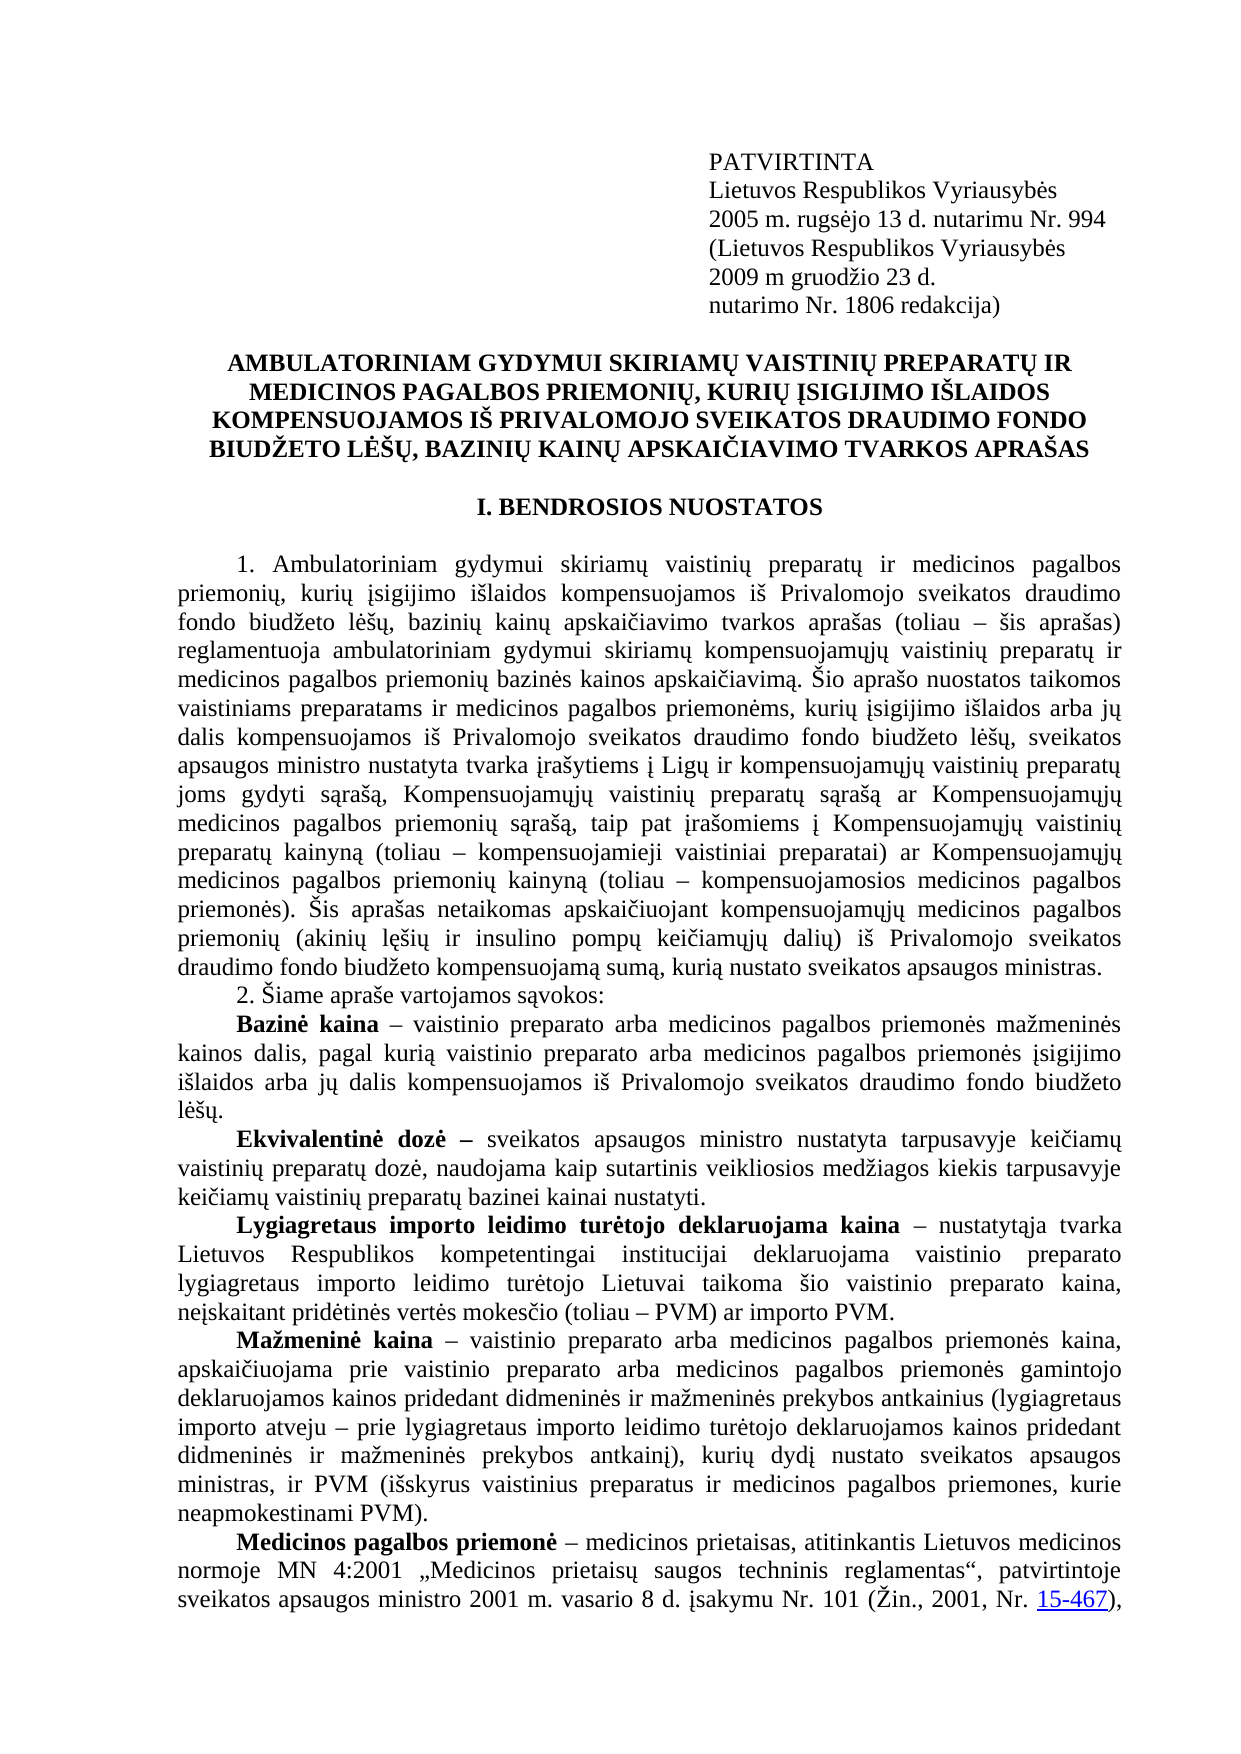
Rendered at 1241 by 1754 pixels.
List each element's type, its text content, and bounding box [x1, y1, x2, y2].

text Lietuvos Respublikos Vyriausybės [177, 176, 1122, 204]
text nutarimo Nr. 1806 redakcija) [177, 291, 1122, 319]
text AMBULATORINIAM GYDYMUI SKIRIAMŲ VAISTINIŲ PREPARATŲ IR MEDICINOS PAGALBOS PRIEMONIŲ, KURIŲ ĮSIGIJIMO IŠLAIDOS KOMPENSUOJAMOS IŠ PRIVALOMOJO SVEIKATOS DRAUDIMO FONDO BIUDŽETO LĖŠŲ, BAZINIŲ KAINŲ APSKAIČIAVIMO TVARKOS APRAŠAS [177, 348, 1122, 463]
text 2005 m. rugsėjo 13 d. nutarimu Nr. 994 [177, 204, 1122, 233]
text Medicinos pagalbos priemonė – medicinos prietaisas, atitinkantis Lietuvos medicinos normoje MN 4:2001 „Medicinos prietaisų saugos techninis reglamentas“, patvirtintoje sveikatos apsaugos ministro 2001 m. vasario 8 d. įsakymu Nr. 101 (Žin., 2001, Nr. 15-467), [177, 1527, 1122, 1613]
text Bazinė kaina – vaistinio preparato arba medicinos pagalbos priemonės mažmeninės kainos dalis, pagal kurią vaistinio preparato arba medicinos pagalbos priemonės įsigijimo išlaidos arba jų dalis kompensuojamos iš Privalomojo sveikatos draudimo fondo biudžeto lėšų. [177, 1009, 1122, 1124]
text Mažmeninė kaina – vaistinio preparato arba medicinos pagalbos priemonės kaina, apskaičiuojama prie vaistinio preparato arba medicinos pagalbos priemonės gamintojo deklaruojamos kainos pridedant didmeninės ir mažmeninės prekybos antkainius (lygiagretaus importo atveju – prie lygiagretaus importo leidimo turėtojo deklaruojamos kainos pridedant didmeninės ir mažmeninės prekybos antkainį), kurių dydį nustato sveikatos apsaugos ministras, ir PVM (išskyrus vaistinius preparatus ir medicinos pagalbos priemones, kurie neapmokestinami PVM). [177, 1326, 1122, 1527]
text 1. Ambulatoriniam gydymui skiriamų vaistinių preparatų ir medicinos pagalbos priemonių, kurių įsigijimo išlaidos kompensuojamos iš Privalomojo sveikatos draudimo fondo biudžeto lėšų, bazinių kainų apskaičiavimo tvarkos aprašas (toliau – šis aprašas) reglamentuoja ambulatoriniam gydymui skiriamų kompensuojamųjų vaistinių preparatų ir medicinos pagalbos priemonių bazinės kainos apskaičiavimą. Šio aprašo nuostatos taikomos vaistiniams preparatams ir medicinos pagalbos priemonėms, kurių įsigijimo išlaidos arba jų dalis kompensuojamos iš Privalomojo sveikatos draudimo fondo biudžeto lėšų, sveikatos apsaugos ministro nustatyta tvarka įrašytiems į Ligų ir kompensuojamųjų vaistinių preparatų joms gydyti sąrašą, Kompensuojamųjų vaistinių preparatų sąrašą ar Kompensuojamųjų medicinos pagalbos priemonių sąrašą, taip pat įrašomiems į Kompensuojamųjų vaistinių preparatų kainyną (toliau – kompensuojamieji vaistiniai preparatai) ar Kompensuojamųjų medicinos pagalbos priemonių kainyną (toliau – kompensuojamosios medicinos pagalbos priemonės). Šis aprašas netaikomas apskaičiuojant kompensuojamųjų medicinos pagalbos priemonių (akinių lęšių ir insulino pompų keičiamųjų dalių) iš Privalomojo sveikatos draudimo fondo biudžeto kompensuojamą sumą, kurią nustato sveikatos apsaugos ministras. [177, 549, 1122, 981]
text Lygiagretaus importo leidimo turėtojo deklaruojama kaina – nustatytąja tvarka Lietuvos Respublikos kompetentingai institucijai deklaruojama vaistinio preparato lygiagretaus importo leidimo turėtojo Lietuvai taikoma šio vaistinio preparato kaina, neįskaitant pridėtinės vertės mokesčio (toliau – PVM) ar importo PVM. [177, 1211, 1122, 1326]
text (Lietuvos Respublikos Vyriausybės [177, 233, 1122, 262]
text Patvirtinta [177, 147, 1122, 176]
text Ekvivalentinė dozė – sveikatos apsaugos ministro nustatyta tarpusavyje keičiamų vaistinių preparatų dozė, naudojama kaip sutartinis veikliosios medžiagos kiekis tarpusavyje keičiamų vaistinių preparatų bazinei kainai nustatyti. [177, 1124, 1122, 1211]
text I. BENDROSIOS NUOSTATOS [177, 492, 1122, 521]
text 2009 m gruodžio 23 d. [177, 262, 1122, 291]
text 2. Šiame apraše vartojamos sąvokos: [177, 981, 1122, 1009]
